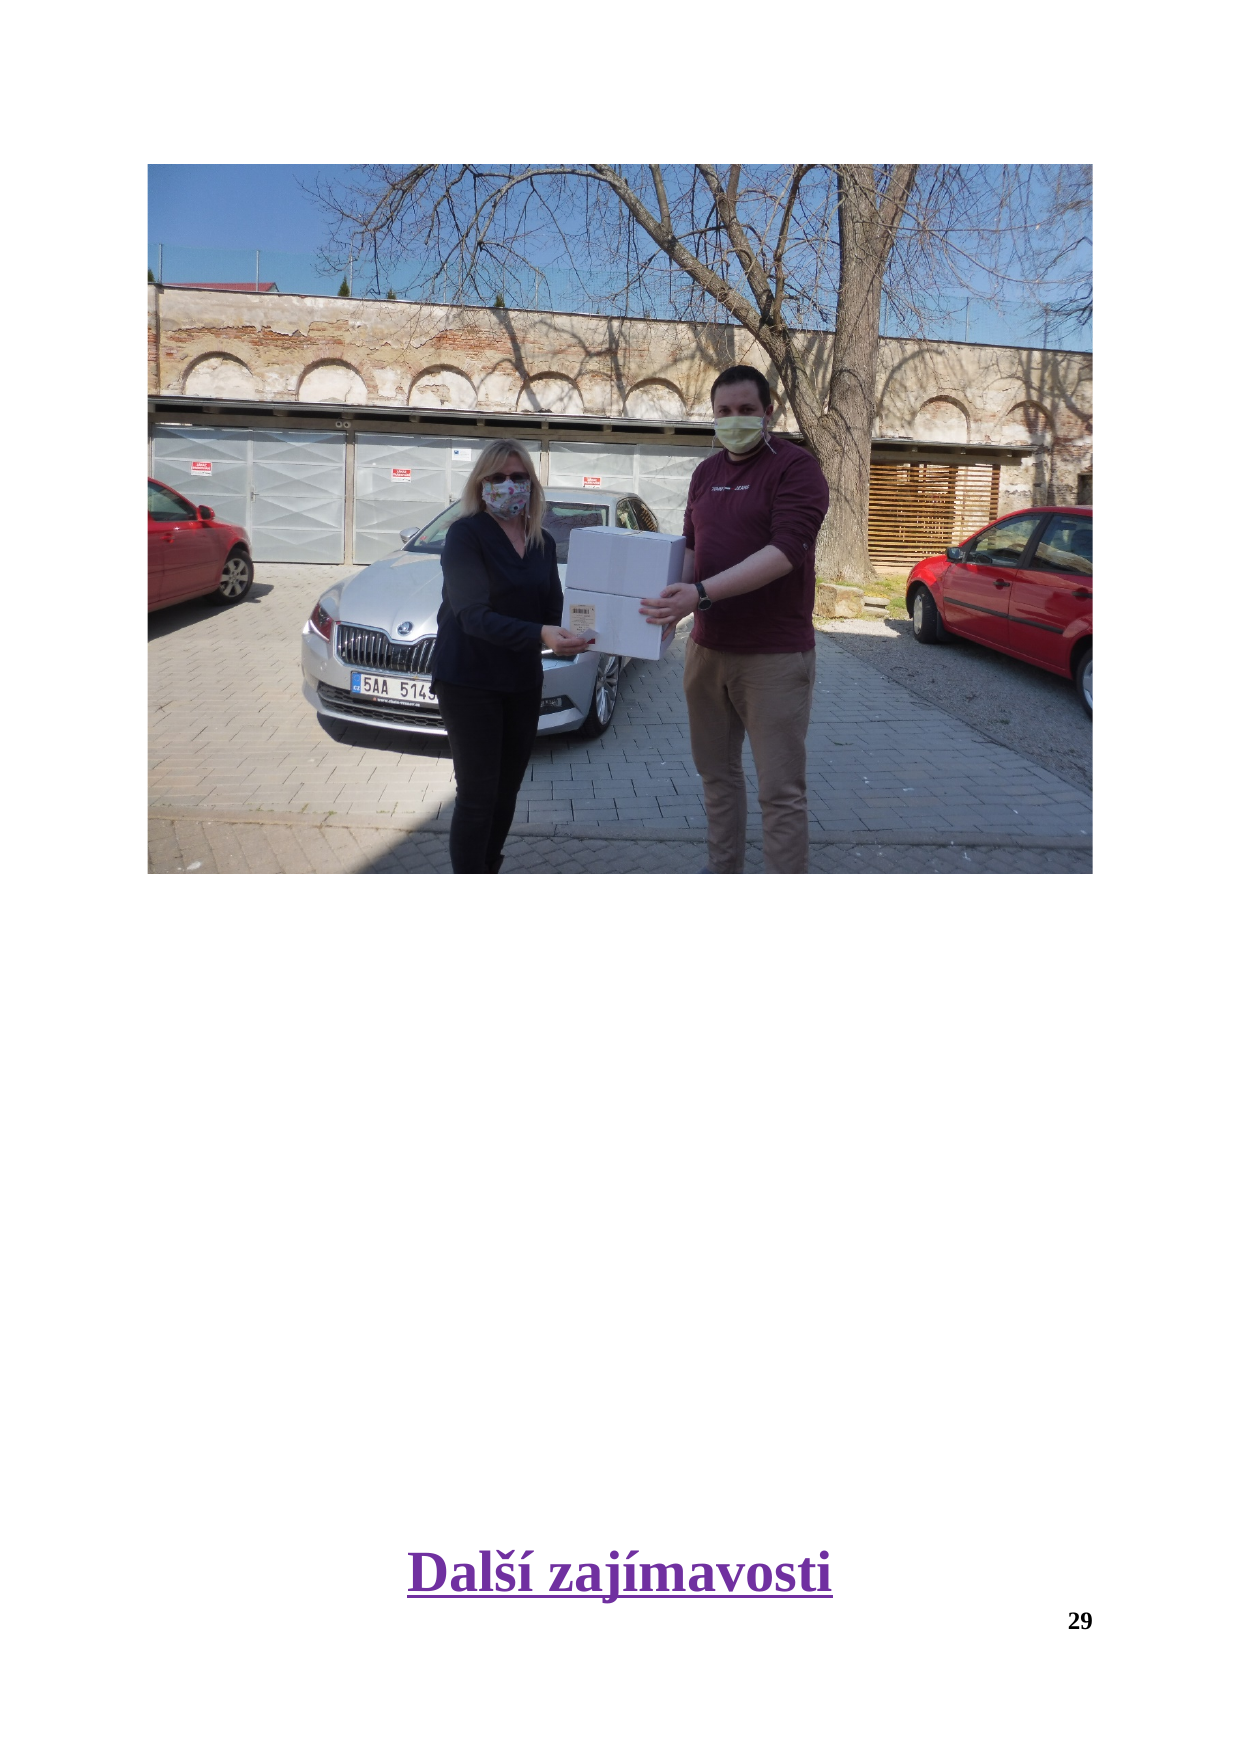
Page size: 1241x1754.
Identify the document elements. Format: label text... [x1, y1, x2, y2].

text Další zajímavosti [148, 1537, 1093, 1604]
